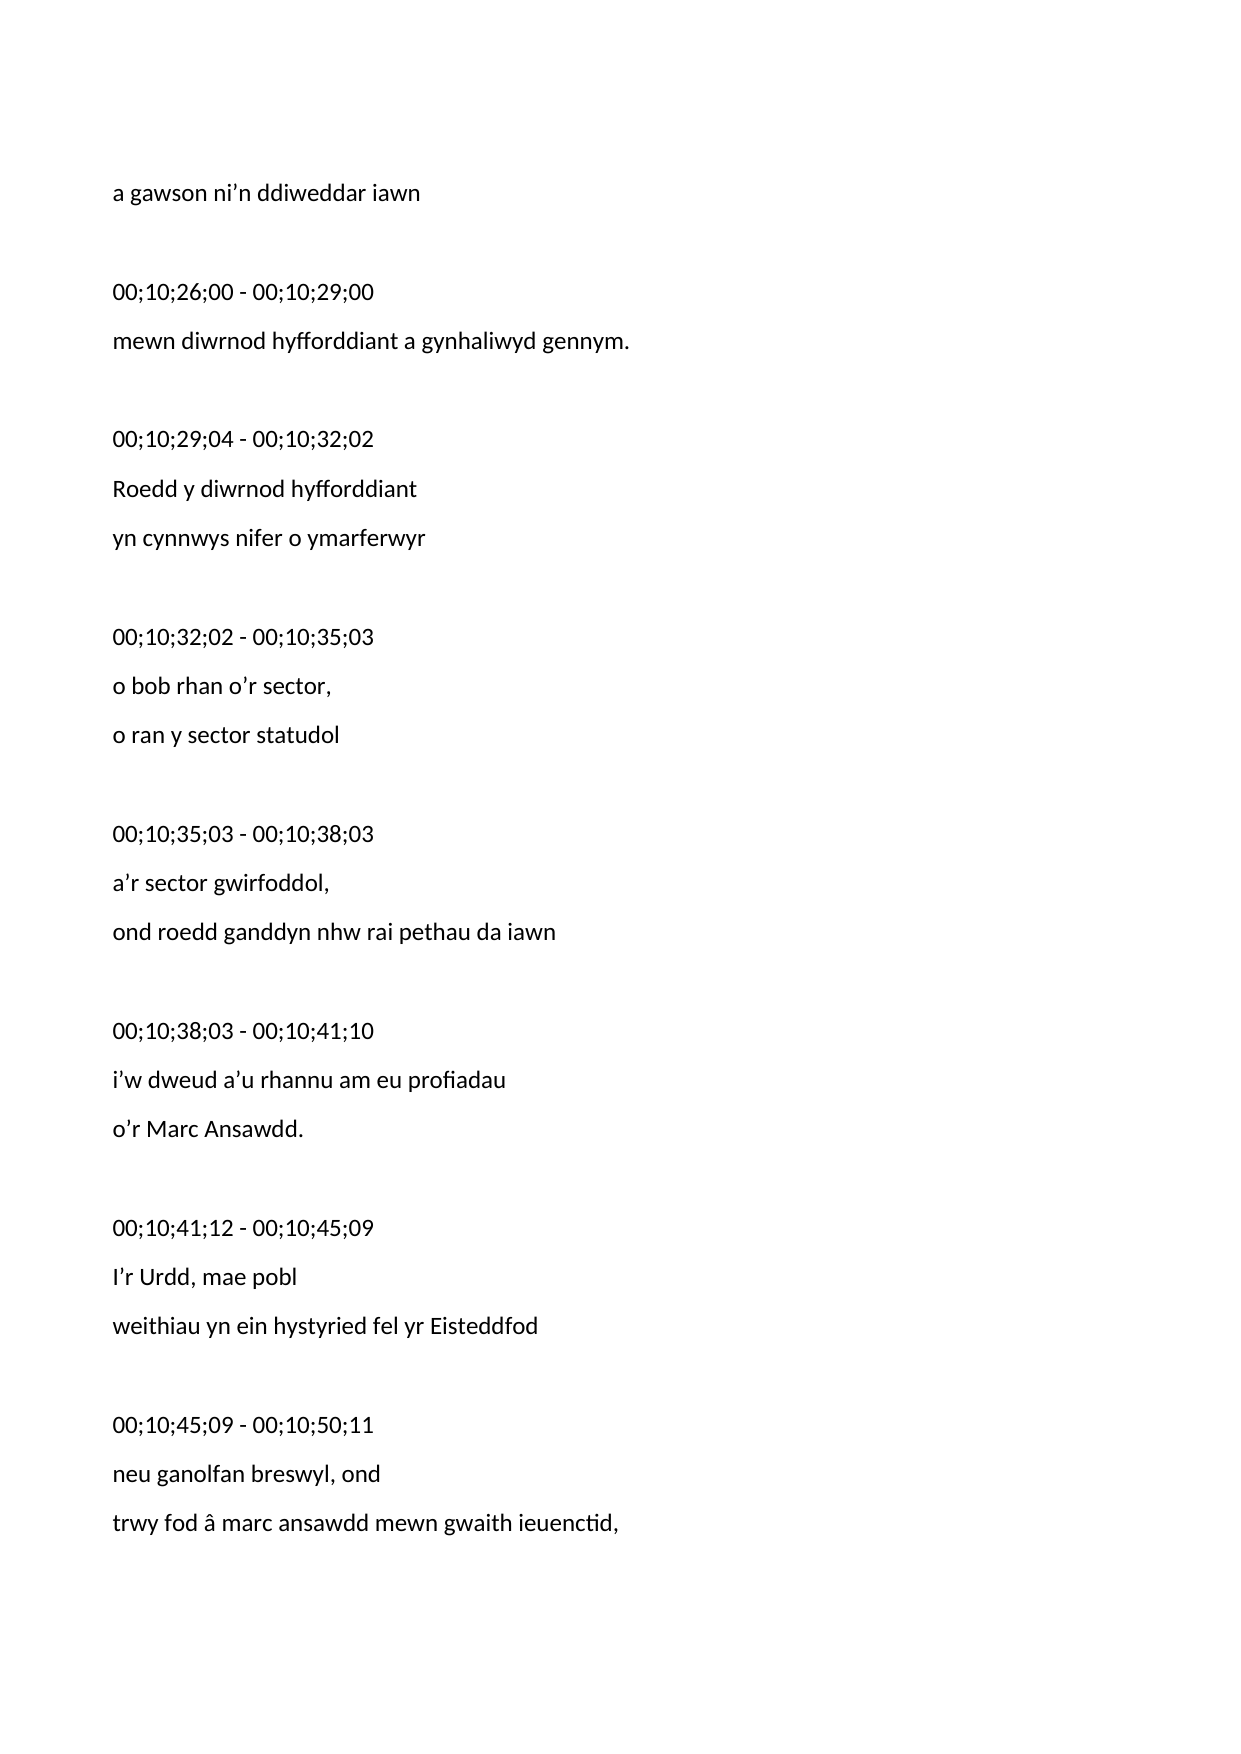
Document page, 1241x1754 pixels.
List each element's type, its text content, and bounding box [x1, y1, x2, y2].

text neu ganolfan breswyl, ond [112, 1458, 1128, 1489]
text a’r sector gwirfoddol, [112, 867, 1128, 897]
text 00;10;45;09 - 00;10;50;11 [112, 1409, 1128, 1439]
text o ran y sector statudol [112, 719, 1128, 750]
text mewn diwrnod hyfforddiant a gynhaliwyd gennym. [112, 325, 1128, 356]
text o bob rhan o’r sector, [112, 670, 1128, 700]
text ond roedd ganddyn nhw rai pethau da iawn [112, 916, 1128, 947]
text 00;10;29;04 - 00;10;32;02 [112, 423, 1128, 454]
text I’r Urdd, mae pobl [112, 1261, 1128, 1292]
text Roedd y diwrnod hyfforddiant [112, 473, 1128, 503]
text 00;10;32;02 - 00;10;35;03 [112, 621, 1128, 651]
text 00;10;38;03 - 00;10;41;10 [112, 1015, 1128, 1045]
text trwy fod â marc ansawdd mewn gwaith ieuenctid, [112, 1507, 1128, 1538]
text 00;10;35;03 - 00;10;38;03 [112, 818, 1128, 848]
text o’r Marc Ansawdd. [112, 1113, 1128, 1144]
text yn cynnwys nifer o ymarferwyr [112, 522, 1128, 553]
text 00;10;41;12 - 00;10;45;09 [112, 1212, 1128, 1242]
text 00;10;26;00 - 00;10;29;00 [112, 276, 1128, 306]
text i’w dweud a’u rhannu am eu profiadau [112, 1064, 1128, 1094]
text weithiau yn ein hystyried fel yr Eisteddfod [112, 1310, 1128, 1341]
text a gawson ni’n ddiweddar iawn [112, 177, 1128, 208]
